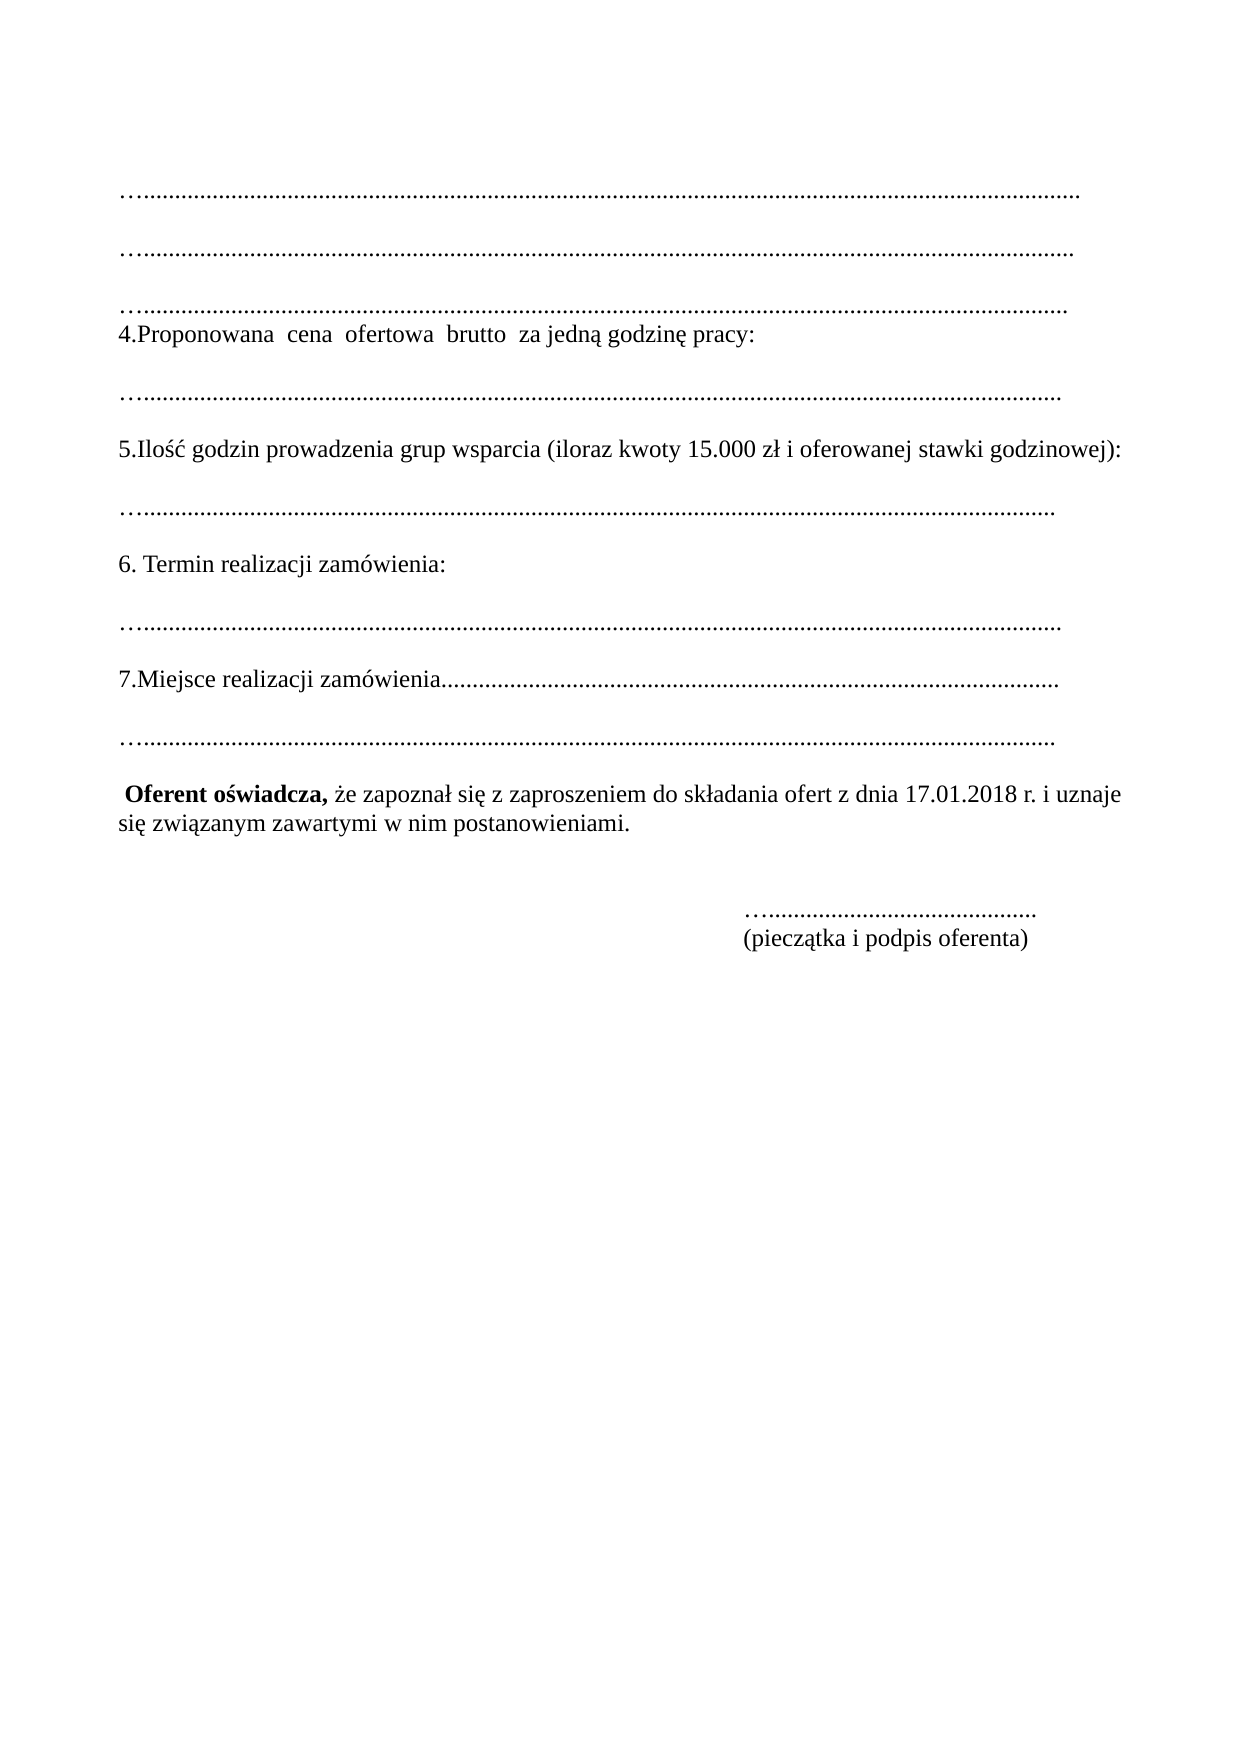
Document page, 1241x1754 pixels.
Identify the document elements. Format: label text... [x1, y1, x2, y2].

text ….................................................................................................................................................. [118, 722, 1122, 751]
text 4.Proponowana cena ofertowa brutto za jedną godzinę pracy: [118, 319, 1122, 348]
text ….................................................................................................................................................... [118, 291, 1122, 319]
text 6. Termin realizacji zamówienia: [118, 549, 1122, 578]
text …...................................................................................................................................................... [118, 176, 1122, 204]
text 5.Ilość godzin prowadzenia grup wsparcia (iloraz kwoty 15.000 zł i oferowanej stawki godzinowej): [118, 434, 1122, 463]
text …................................................................................................................................................... [118, 377, 1122, 406]
text Oferent oświadcza, że zapoznał się z zaproszeniem do składania ofert z dnia 17.01.2018 r. i uznaje się związanym zawartymi w nim postanowieniami. [118, 779, 1122, 837]
text …................................................................................................................................................... [118, 607, 1122, 636]
text …........................................... [118, 894, 1122, 923]
text …..................................................................................................................................................... [118, 233, 1122, 262]
text (pieczątka i podpis oferenta) [118, 923, 1122, 952]
text ….................................................................................................................................................. [118, 492, 1122, 521]
text 7.Miejsce realizacji zamówienia................................................................................................... [118, 664, 1122, 693]
